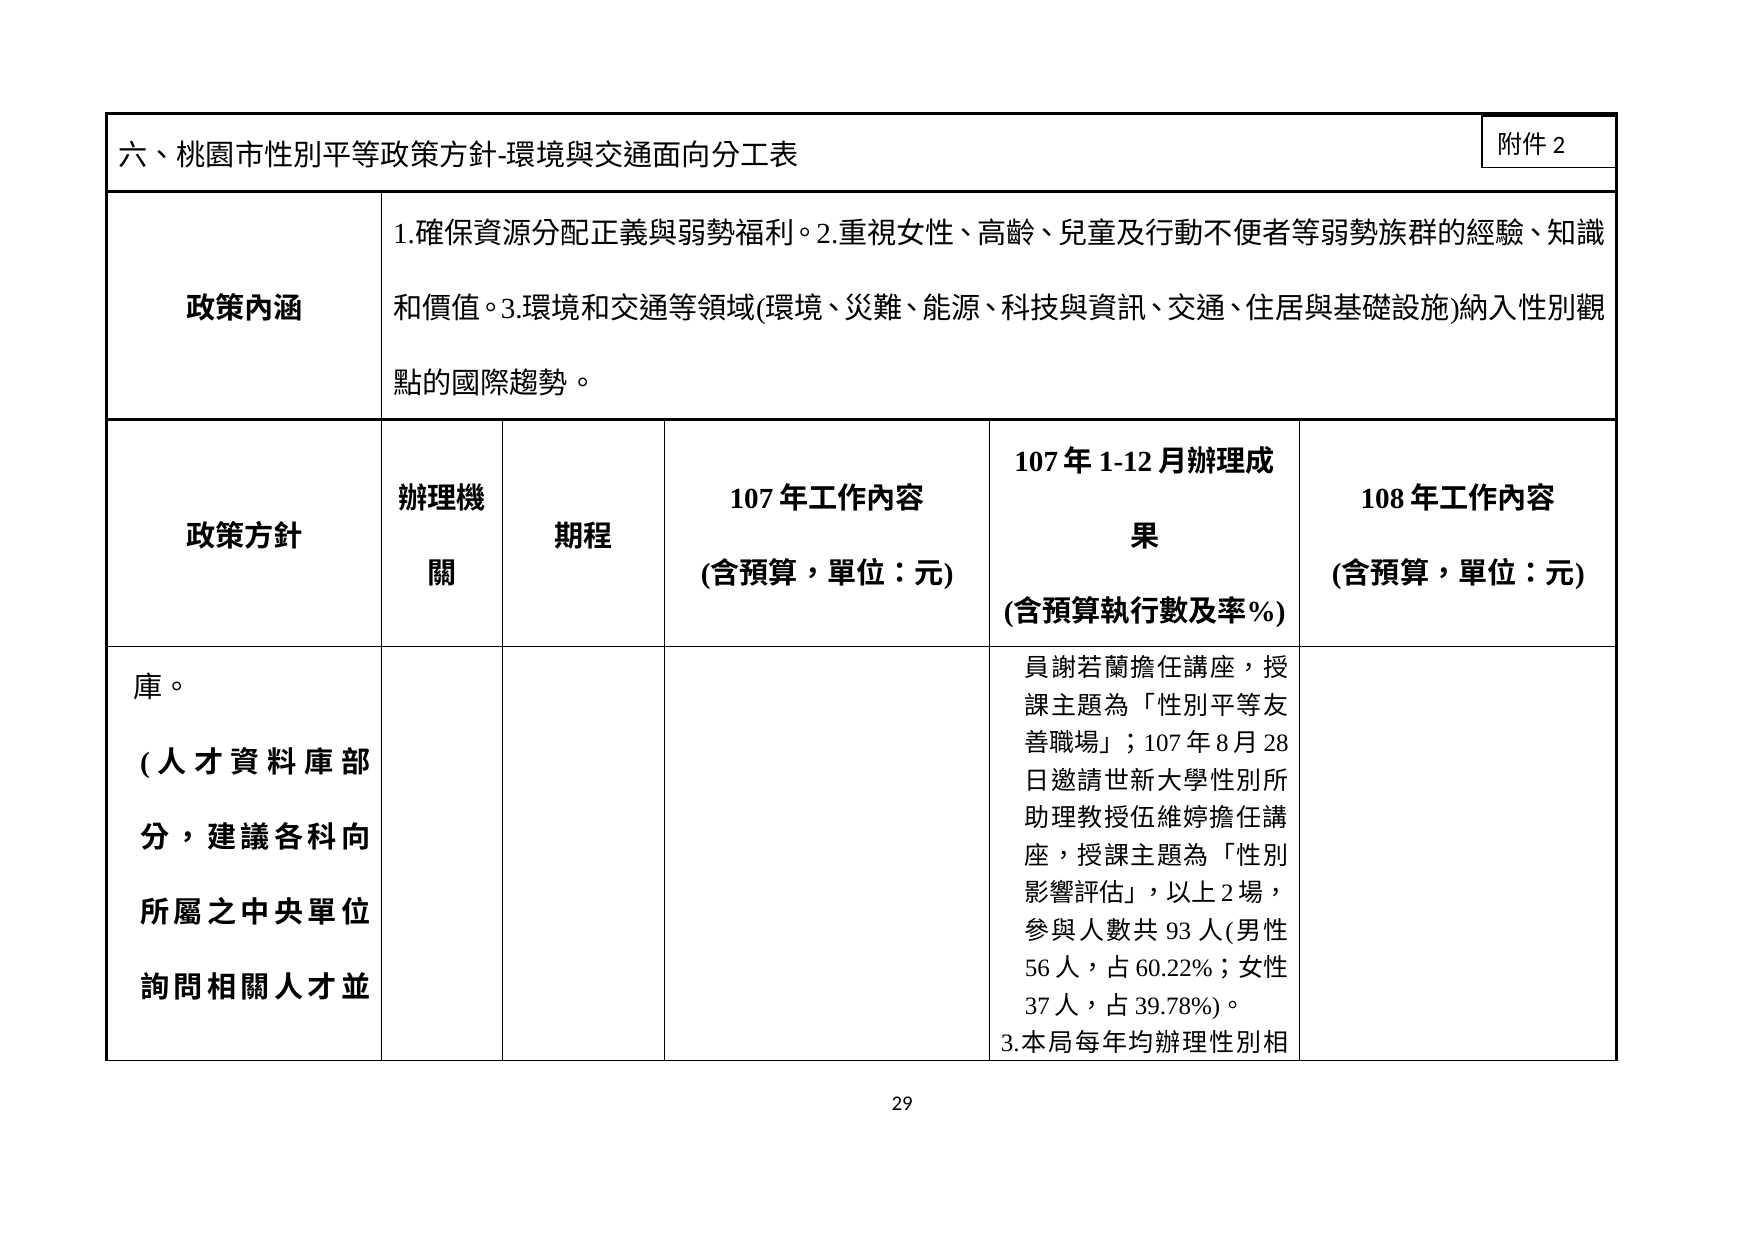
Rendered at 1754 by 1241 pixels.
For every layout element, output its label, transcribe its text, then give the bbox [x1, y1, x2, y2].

table_header 六、桃園市性別平等政策方針-環境與交通面向分工表 [108, 115, 1615, 190]
table_cell [503, 647, 664, 1060]
table_cell 1.確保資源分配正義與弱勢福利。2.重視女性、高齡、兒童及行動不便者等弱勢族群的經驗、知識和價值。3.環境和交通等領域(環境、災難、能源、科技與資訊、交通、住居與基礎設施)納入性別觀點的國際趨勢。 [382, 193, 1615, 418]
table_cell 108年工作內容 (含預算，單位：元) [1300, 421, 1615, 646]
table_cell 政策方針 [108, 421, 381, 646]
table_cell [1300, 647, 1615, 1060]
table_cell 庫。 (人才資料庫部分，建議各科向所屬之中央單位詢問相關人才並 [108, 647, 381, 1060]
table_cell 期程 [503, 421, 664, 646]
table_cell [382, 647, 502, 1060]
table_cell 辦理機關 [382, 421, 502, 646]
table_cell 107年工作內容 (含預算，單位：元) [665, 421, 989, 646]
table_cell 政策內涵 [108, 193, 381, 418]
table_cell 員謝若蘭擔任講座，授課主題為「性別平等友善職場」；107年8月28日邀請世新大學性別所助理教授伍維婷擔任講座，授課主題為「性別影響評估」，以上2場，參與人數共93人(男性56人，占60.22%；女性37人，占39.78%)。 3.本局每年均辦理性別相 [990, 647, 1299, 1060]
table_cell 107年1-12月辦理成果 (含預算執行數及率%) [990, 421, 1299, 646]
table_cell [665, 647, 989, 1060]
